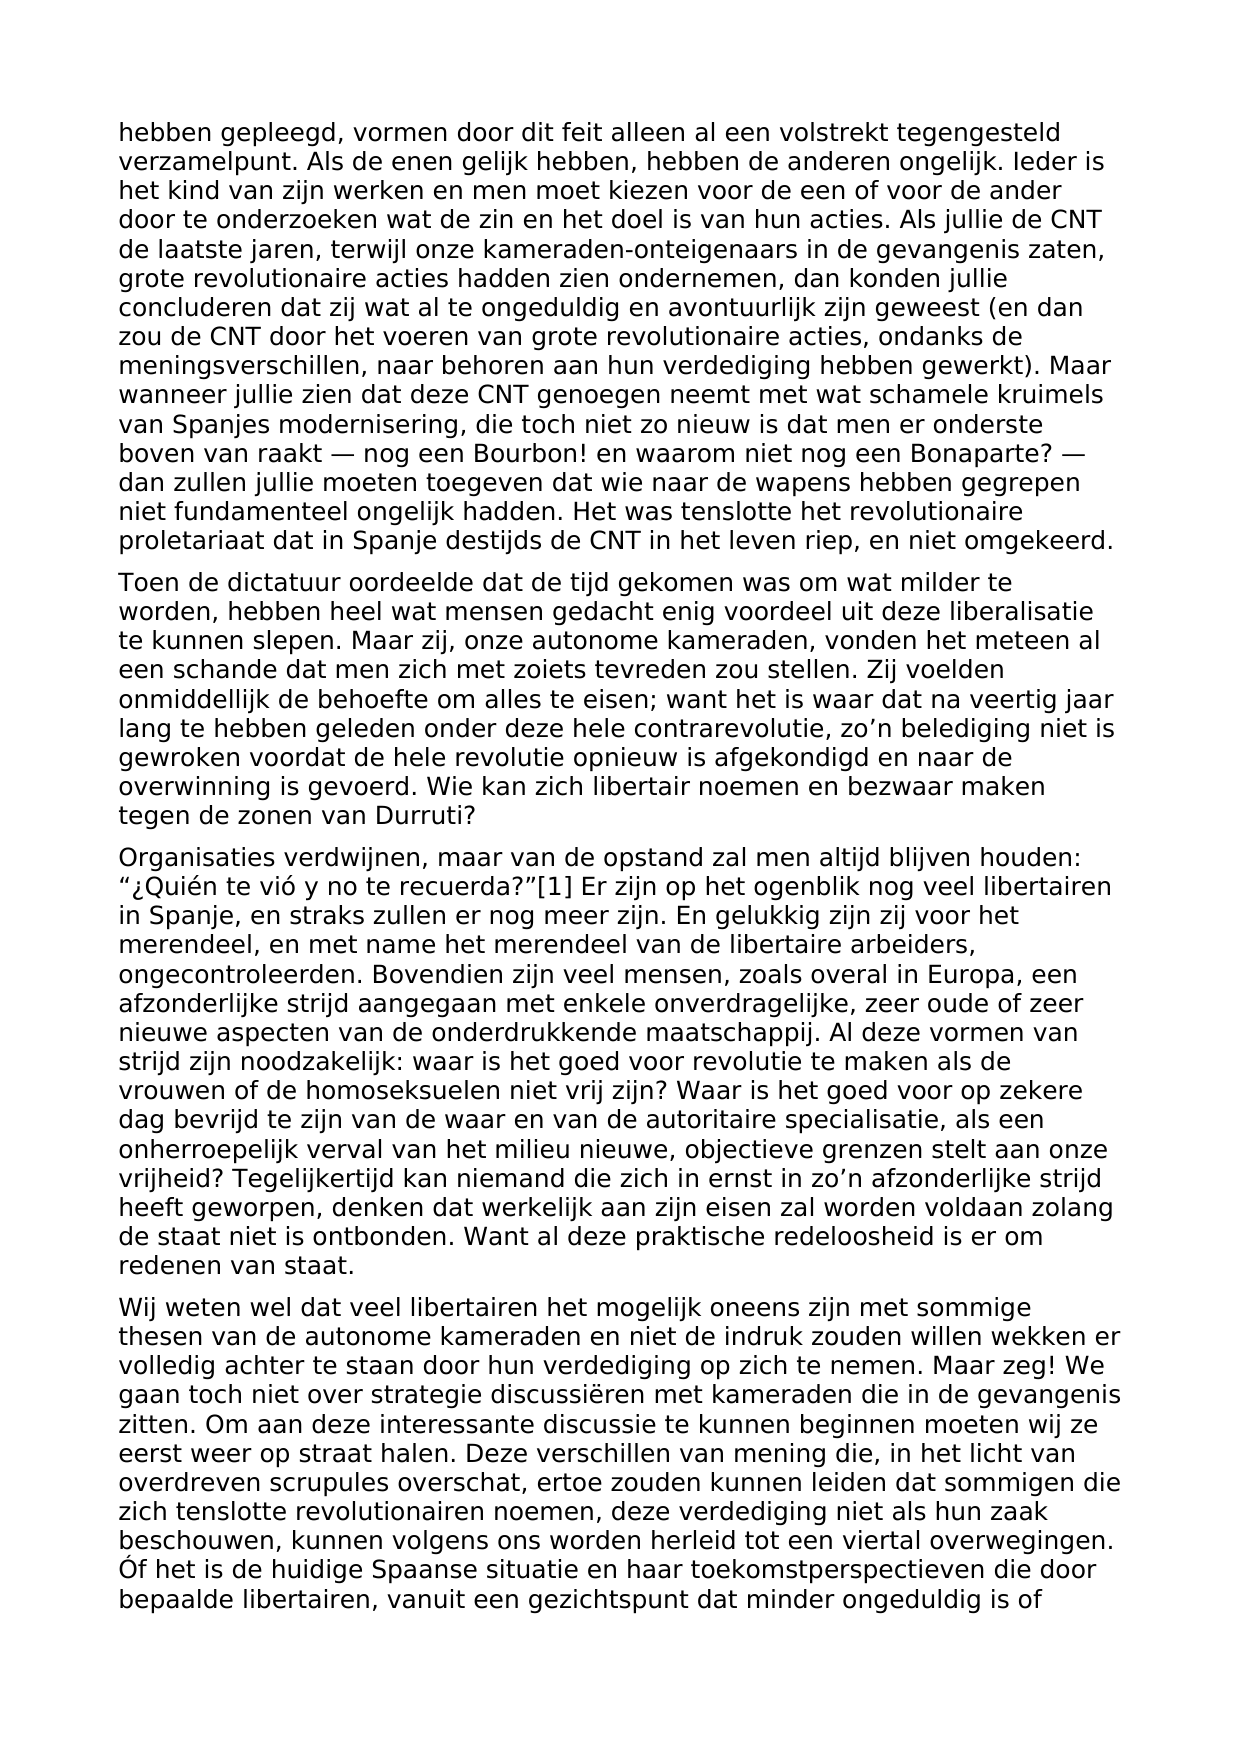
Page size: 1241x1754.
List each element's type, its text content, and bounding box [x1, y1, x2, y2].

text Organisaties verdwijnen, maar van de opstand zal men altijd blijven houden: “¿Quién te vió y no te recuerda?”[1] Er zijn op het ogenblik nog veel libertairen in Spanje, en straks zullen er nog meer zijn. En gelukkig zijn zij voor het merendeel, en met name het merendeel van de libertaire arbeiders, ongecontroleerden. Bovendien zijn veel mensen, zoals overal in Europa, een afzonderlijke strijd aangegaan met enkele onverdragelijke, zeer oude of zeer nieuwe aspecten van de onderdrukkende maatschappij. Al deze vormen van strijd zijn noodzakelijk: waar is het goed voor revolutie te maken als de vrouwen of de homoseksuelen niet vrij zijn? Waar is het goed voor op zekere dag bevrijd te zijn van de waar en van de autoritaire specialisatie, als een onherroepelijk verval van het milieu nieuwe, objectieve grenzen stelt aan onze vrijheid? Tegelijkertijd kan niemand die zich in ernst in zo’n afzonderlijke strijd heeft geworpen, denken dat werkelijk aan zijn eisen zal worden voldaan zolang de staat niet is ontbonden. Want al deze praktische redeloosheid is er om redenen van staat. [118, 843, 1122, 1281]
text Wij weten wel dat veel libertairen het mogelijk oneens zijn met sommige thesen van de autonome kameraden en niet de indruk zouden willen wekken er volledig achter te staan door hun verdediging op zich te nemen. Maar zeg! We gaan toch niet over strategie discussiëren met kameraden die in de gevangenis zitten. Om aan deze interessante discussie te kunnen beginnen moeten wij ze eerst weer op straat halen. Deze verschillen van mening die, in het licht van overdreven scrupules overschat, ertoe zouden kunnen leiden dat sommigen die zich tenslotte revolutionairen noemen, deze verdediging niet als hun zaak beschouwen, kunnen volgens ons worden herleid tot een viertal overwegingen. Óf het is de huidige Spaanse situatie en haar toekomstperspectieven die door bepaalde libertairen, vanuit een gezichtspunt dat minder ongeduldig is of [118, 1293, 1122, 1614]
text Toen de dictatuur oordeelde dat de tijd gekomen was om wat milder te worden, hebben heel wat mensen gedacht enig voordeel uit deze liberalisatie te kunnen slepen. Maar zij, onze autonome kameraden, vonden het meteen al een schande dat men zich met zoiets tevreden zou stellen. Zij voelden onmiddellijk de behoefte om alles te eisen; want het is waar dat na veertig jaar lang te hebben geleden onder deze hele contrarevolutie, zo’n belediging niet is gewroken voordat de hele revolutie opnieuw is afgekondigd en naar de overwinning is gevoerd. Wie kan zich libertair noemen en bezwaar maken tegen de zonen van Durruti? [118, 568, 1122, 831]
text hebben gepleegd, vormen door dit feit alleen al een volstrekt tegengesteld verzamelpunt. Als de enen gelijk hebben, hebben de anderen ongelijk. Ieder is het kind van zijn werken en men moet kiezen voor de een of voor de ander door te onderzoeken wat de zin en het doel is van hun acties. Als jullie de CNT de laatste jaren, terwijl onze kameraden-onteigenaars in de gevangenis zaten, grote revolutionaire acties hadden zien ondernemen, dan konden jullie concluderen dat zij wat al te ongeduldig en avontuurlijk zijn geweest (en dan zou de CNT door het voeren van grote revolutionaire acties, ondanks de meningsverschillen, naar behoren aan hun verdediging hebben gewerkt). Maar wanneer jullie zien dat deze CNT genoegen neemt met wat schamele kruimels van Spanjes modernisering, die toch niet zo nieuw is dat men er onderste boven van raakt — nog een Bourbon! en waarom niet nog een Bonaparte? — dan zullen jullie moeten toegeven dat wie naar de wapens hebben gegrepen niet fundamenteel ongelijk hadden. Het was tenslotte het revolutionaire proletariaat dat in Spanje destijds de CNT in het leven riep, en niet omgekeerd. [118, 118, 1122, 556]
